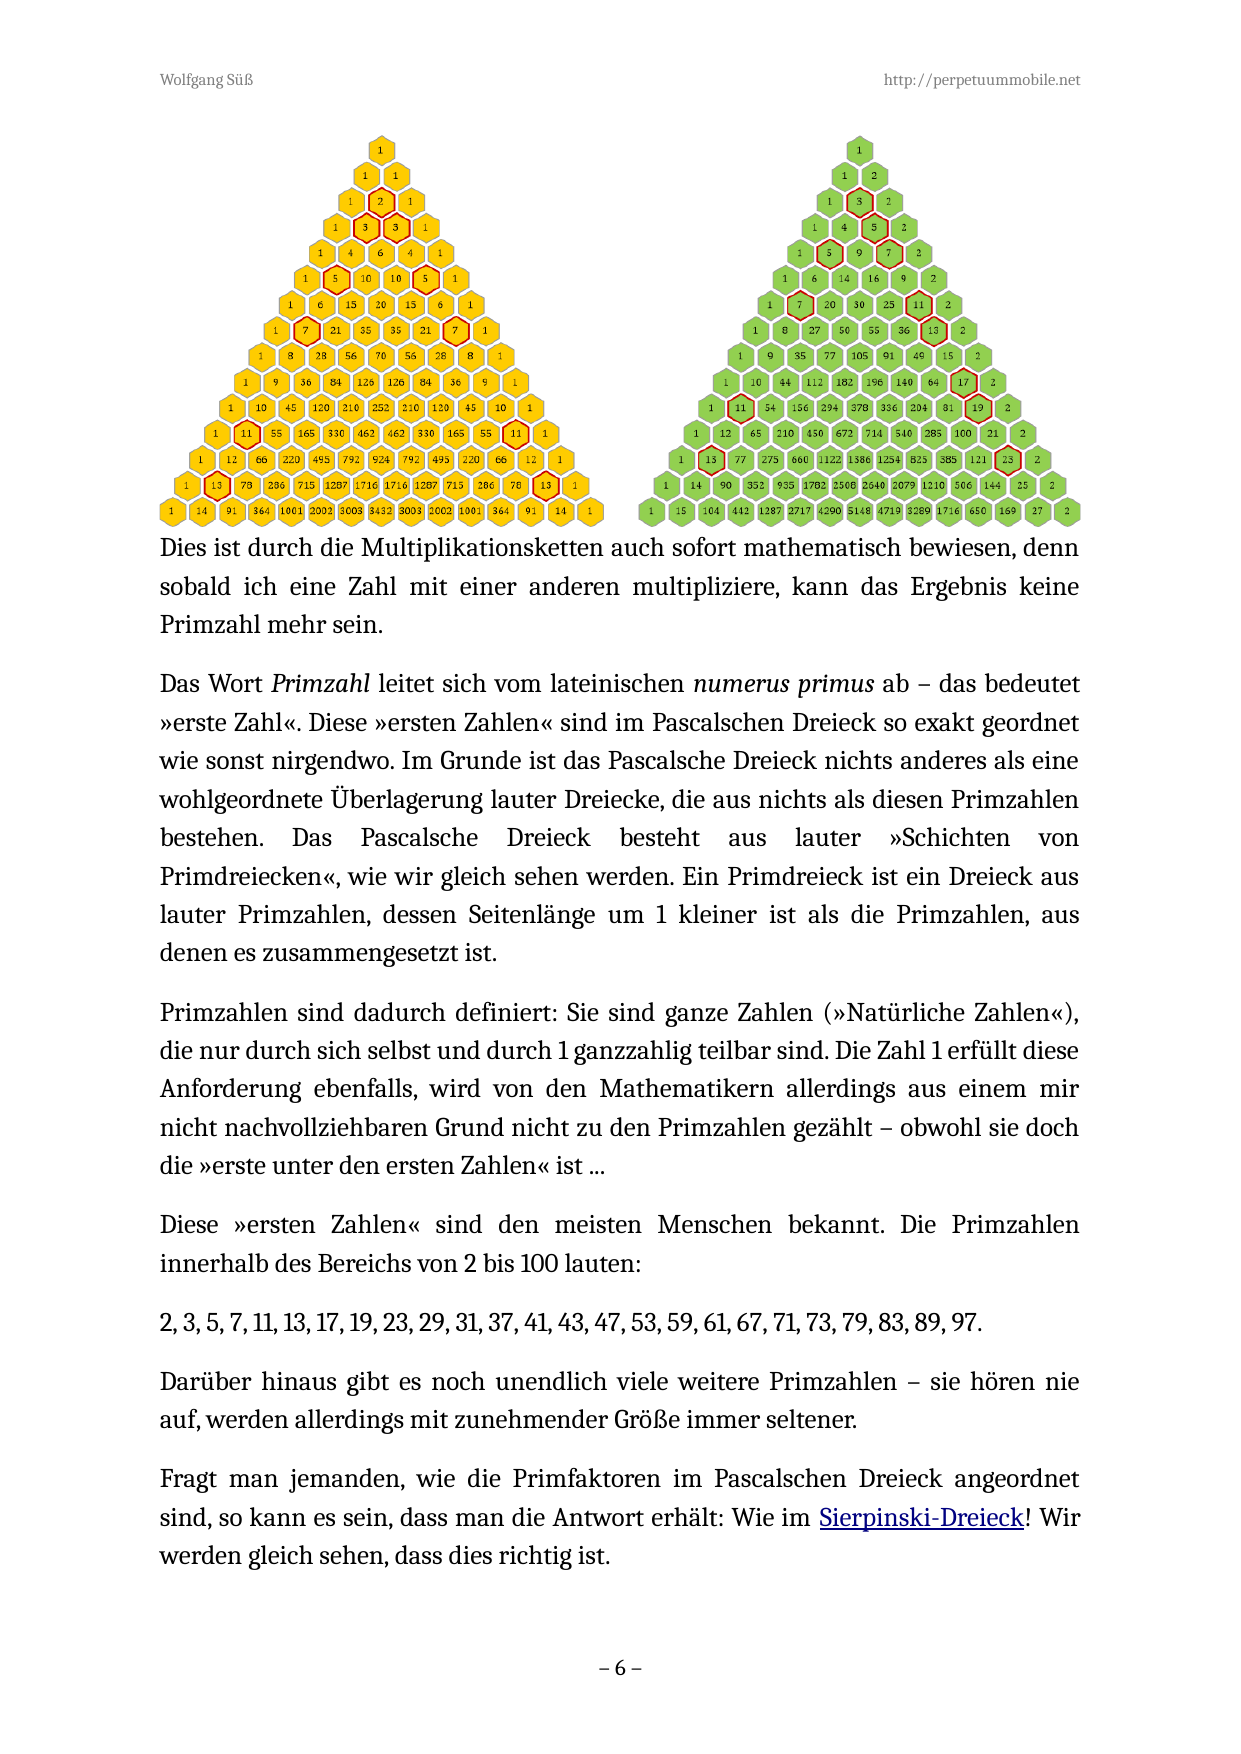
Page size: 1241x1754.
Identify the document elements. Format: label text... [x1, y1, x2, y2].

picture [159, 135, 1081, 527]
text 2, 3, 5, 7, 11, 13, 17, 19, 23, 29, 31, 37, 41, 43, 47, 53, 59, 61, 67, 71, 73, 79, 83, 89, 97. [159, 1301, 1081, 1339]
text Diese »ersten Zahlen« sind den meisten Menschen bekannt. Die Primzahlen innerhalb des Bereichs von 2 bis 100 lauten: [159, 1203, 1081, 1280]
text Dies ist durch die Multiplikationsketten auch sofort mathematisch bewiesen, denn sobald ich eine Zahl mit einer anderen multipliziere, kann das Ergebnis keine Primzahl mehr sein. [159, 527, 1081, 641]
text Darüber hinaus gibt es noch unendlich viele weitere Primzahlen – sie hören nie auf, werden allerdings mit zunehmender Größe immer seltener. [159, 1359, 1081, 1436]
text Fragt man jemanden, wie die Primfaktoren im Pascalschen Dreieck angeordnet sind, so kann es sein, dass man die Antwort erhält: Wie im Sierpinski-Dreieck! Wir werden gleich sehen, dass dies richtig ist. [159, 1457, 1081, 1572]
text Das Wort Primzahl leitet sich vom lateinischen numerus primus ab – das bedeutet »erste Zahl«. Diese »ersten Zahlen« sind im Pascalschen Dreieck so exakt geordnet wie sonst nirgendwo. Im Grunde ist das Pascalsche Dreieck nichts anderes als eine wohlgeordnete Überlagerung lauter Dreiecke, die aus nichts als diesen Primzahlen bestehen. Das Pascalsche Dreieck besteht aus lauter »Schichten von Primdreiecken«, wie wir gleich sehen werden. Ein Primdreieck ist ein Dreieck aus lauter Primzahlen, dessen Seitenlänge um 1 kleiner ist als die Primzahlen, aus denen es zusammengesetzt ist. [159, 662, 1081, 969]
text Primzahlen sind dadurch definiert: Sie sind ganze Zahlen (»Natürliche Zahlen«), die nur durch sich selbst und durch 1 ganzzahlig teilbar sind. Die Zahl 1 erfüllt diese Anforderung ebenfalls, wird von den Mathematikern allerdings aus einem mir nicht nachvollziehbaren Grund nicht zu den Primzahlen gezählt – obwohl sie doch die »erste unter den ersten Zahlen« ist ... [159, 990, 1081, 1182]
